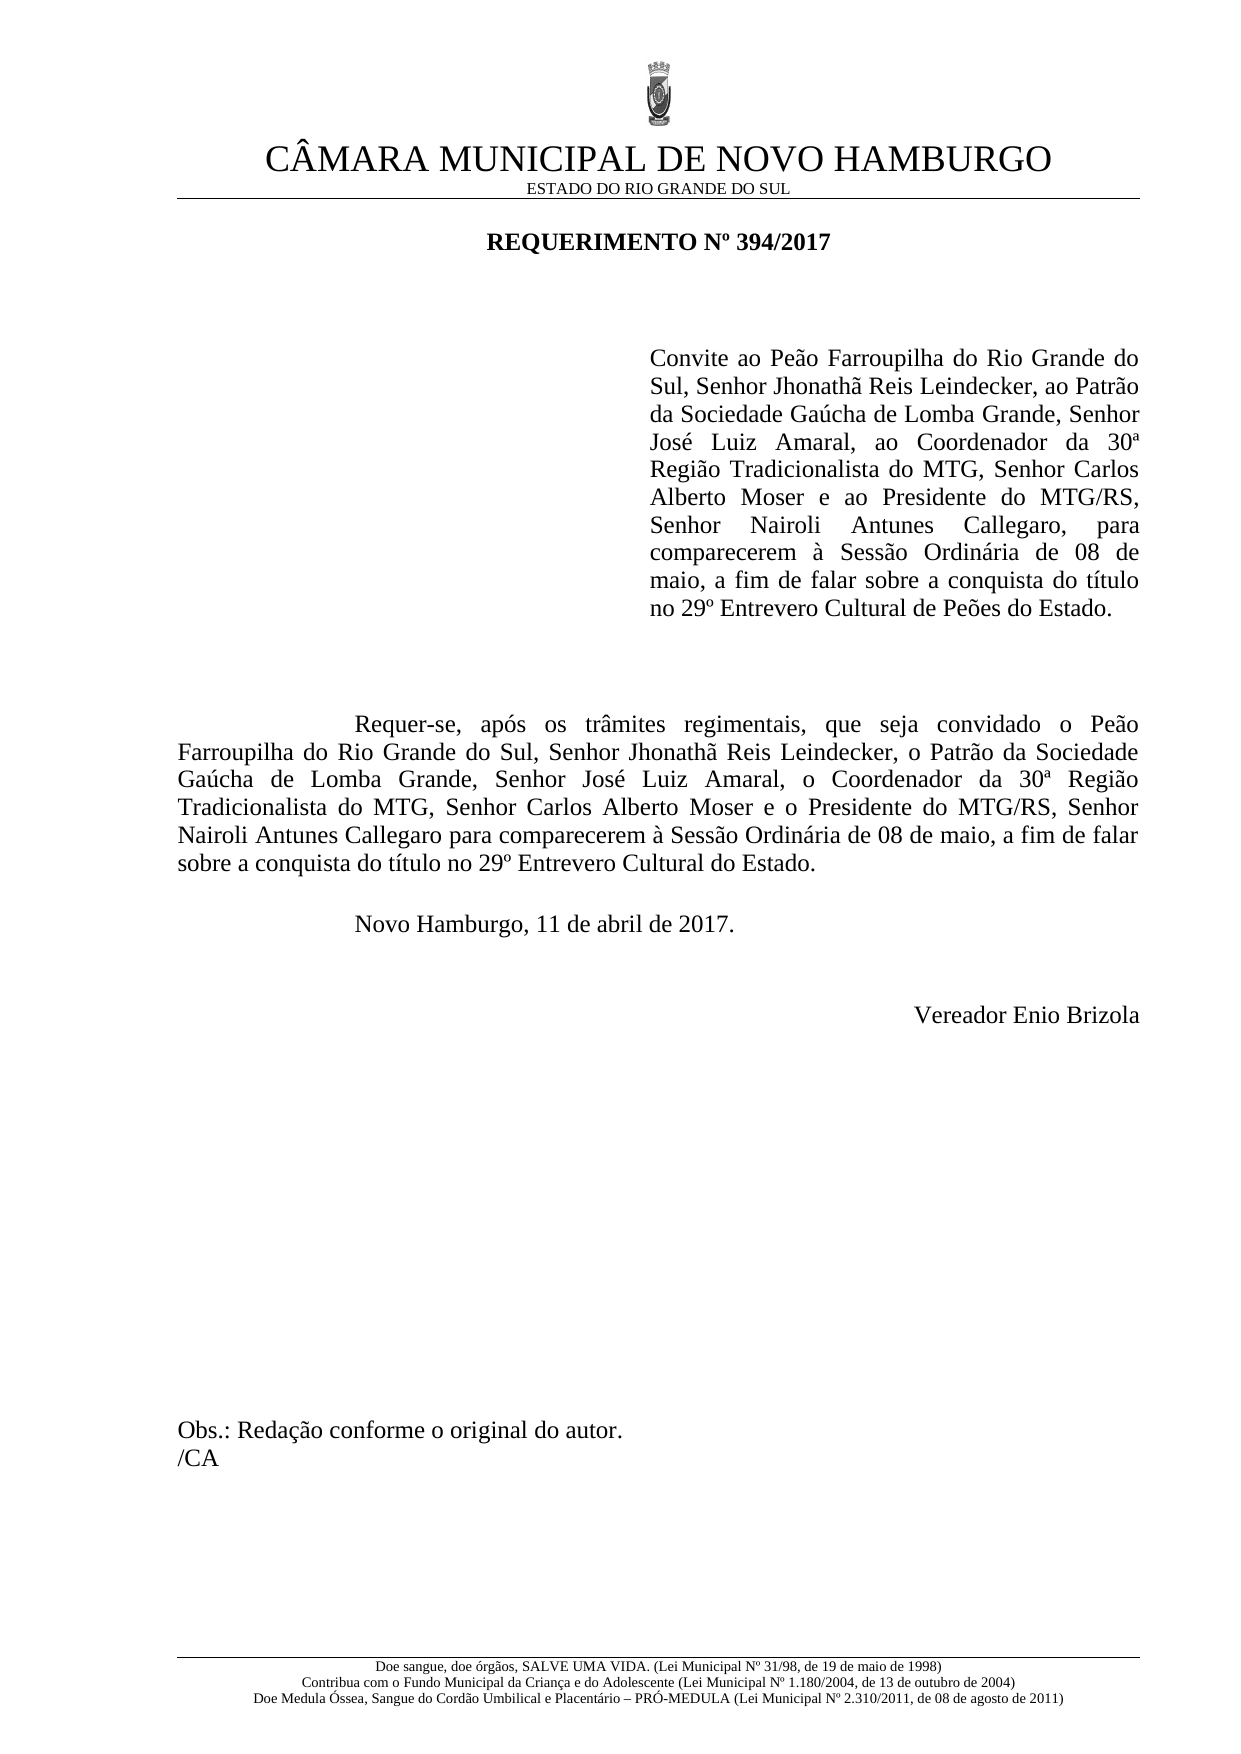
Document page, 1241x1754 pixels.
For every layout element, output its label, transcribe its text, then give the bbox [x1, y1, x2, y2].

text Requer-se, após os trâmites regimentais, que seja convidado o Peão Farroupilha do Rio Grande do Sul, Senhor Jhonathã Reis Leindecker, o Patrão da Sociedade Gaúcha de Lomba Grande, Senhor José Luiz Amaral, o Coordenador da 30ª Região Tradicionalista do MTG, Senhor Carlos Alberto Moser e o Presidente do MTG/RS, Senhor Nairoli Antunes Callegaro para comparecerem à Sessão Ordinária de 08 de maio, a fim de falar sobre a conquista do título no 29º Entrevero Cultural do Estado. [177, 710, 1140, 876]
text Vereador Enio Brizola [768, 973, 1140, 1029]
text Novo Hamburgo, 11 de abril de 2017. [177, 910, 1140, 938]
text REQUERIMENTO Nº 394/2017 [177, 228, 1140, 256]
text Convite ao Peão Farroupilha do Rio Grande do Sul, Senhor Jhonathã Reis Leindecker, ao Patrão da Sociedade Gaúcha de Lomba Grande, Senhor José Luiz Amaral, ao Coordenador da 30ª Região Tradicionalista do MTG, Senhor Carlos Alberto Moser e ao Presidente do MTG/RS, Senhor Nairoli Antunes Callegaro, para comparecerem à Sessão Ordinária de 08 de maio, a fim de falar sobre a conquista do título no 29º Entrevero Cultural de Peões do Estado. [649, 344, 1140, 622]
text /CA [177, 1444, 1140, 1472]
text Obs.: Redação conforme o original do autor. [177, 1417, 1140, 1444]
